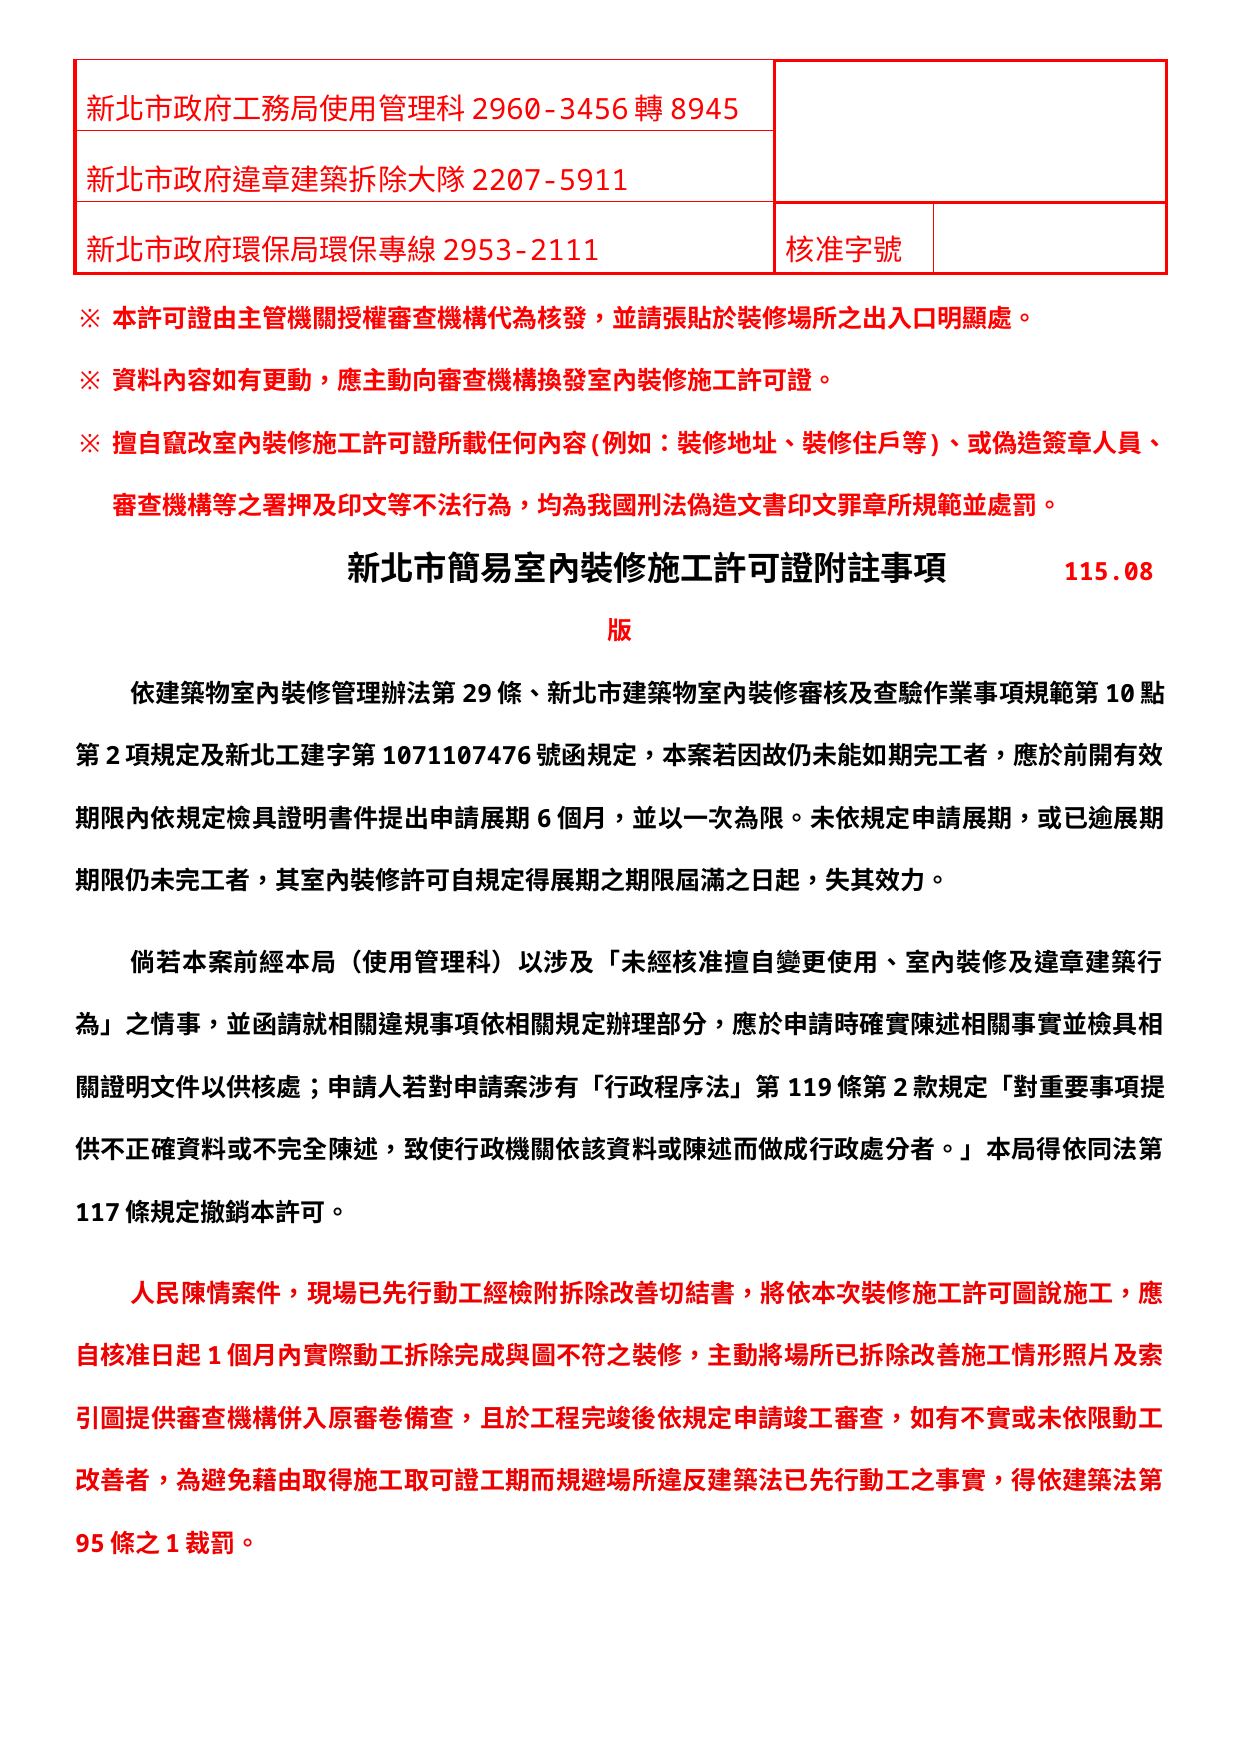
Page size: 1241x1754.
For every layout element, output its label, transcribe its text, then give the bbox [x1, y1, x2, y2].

list 擅自竄改室內裝修施工許可證所載任何內容(例如：裝修地址、裝修住戶等)、或偽造簽章人員、審查機構等之署押及印文等不法行為，均為我國刑法偽造文書印文罪章所規範並處罰。 [75, 400, 1165, 525]
table_cell [776, 62, 1165, 201]
table_cell [934, 204, 1165, 272]
text 依建築物室內裝修管理辦法第29條、新北市建築物室內裝修審核及查驗作業事項規範第10點第2項規定及新北工建字第1071107476號函規定，本案若因故仍未能如期完工者，應於前開有效期限內依規定檢具證明書件提出申請展期6個月，並以一次為限。未依規定申請展期，或已逾展期期限仍未完工者，其室內裝修許可自規定得展期之期限屆滿之日起，失其效力。 [75, 650, 1165, 900]
table_cell 新北市政府環保局環保專線2953-2111 [77, 202, 773, 272]
text 人民陳情案件，現場已先行動工經檢附拆除改善切結書，將依本次裝修施工許可圖說施工，應自核准日起1個月內實際動工拆除完成與圖不符之裝修，主動將場所已拆除改善施工情形照片及索引圖提供審查機構併入原審卷備查，且於工程完竣後依規定申請竣工審查，如有不實或未依限動工改善者，為避免藉由取得施工取可證工期而規避場所違反建築法已先行動工之事實，得依建築法第95條之1裁罰。 [75, 1250, 1165, 1562]
list 資料內容如有更動，應主動向審查機構換發室內裝修施工許可證。 [75, 337, 1165, 400]
table_cell 新北市政府工務局使用管理科2960-3456轉8945 [77, 60, 773, 130]
table_cell 新北市政府違章建築拆除大隊2207-5911 [77, 131, 773, 201]
list 本許可證由主管機關授權審查機構代為核發，並請張貼於裝修場所之出入口明顯處。 [75, 275, 1165, 337]
text 新北市簡易室內裝修施工許可證附註事項 115.08版 [75, 525, 1165, 650]
text 倘若本案前經本局（使用管理科）以涉及「未經核准擅自變更使用、室內裝修及違章建築行為」之情事，並函請就相關違規事項依相關規定辦理部分，應於申請時確實陳述相關事實並檢具相關證明文件以供核處；申請人若對申請案涉有「行政程序法」第119條第2款規定「對重要事項提供不正確資料或不完全陳述，致使行政機關依該資料或陳述而做成行政處分者。」本局得依同法第117條規定撤銷本許可。 [75, 918, 1165, 1231]
table_cell 核准字號 [776, 204, 933, 272]
